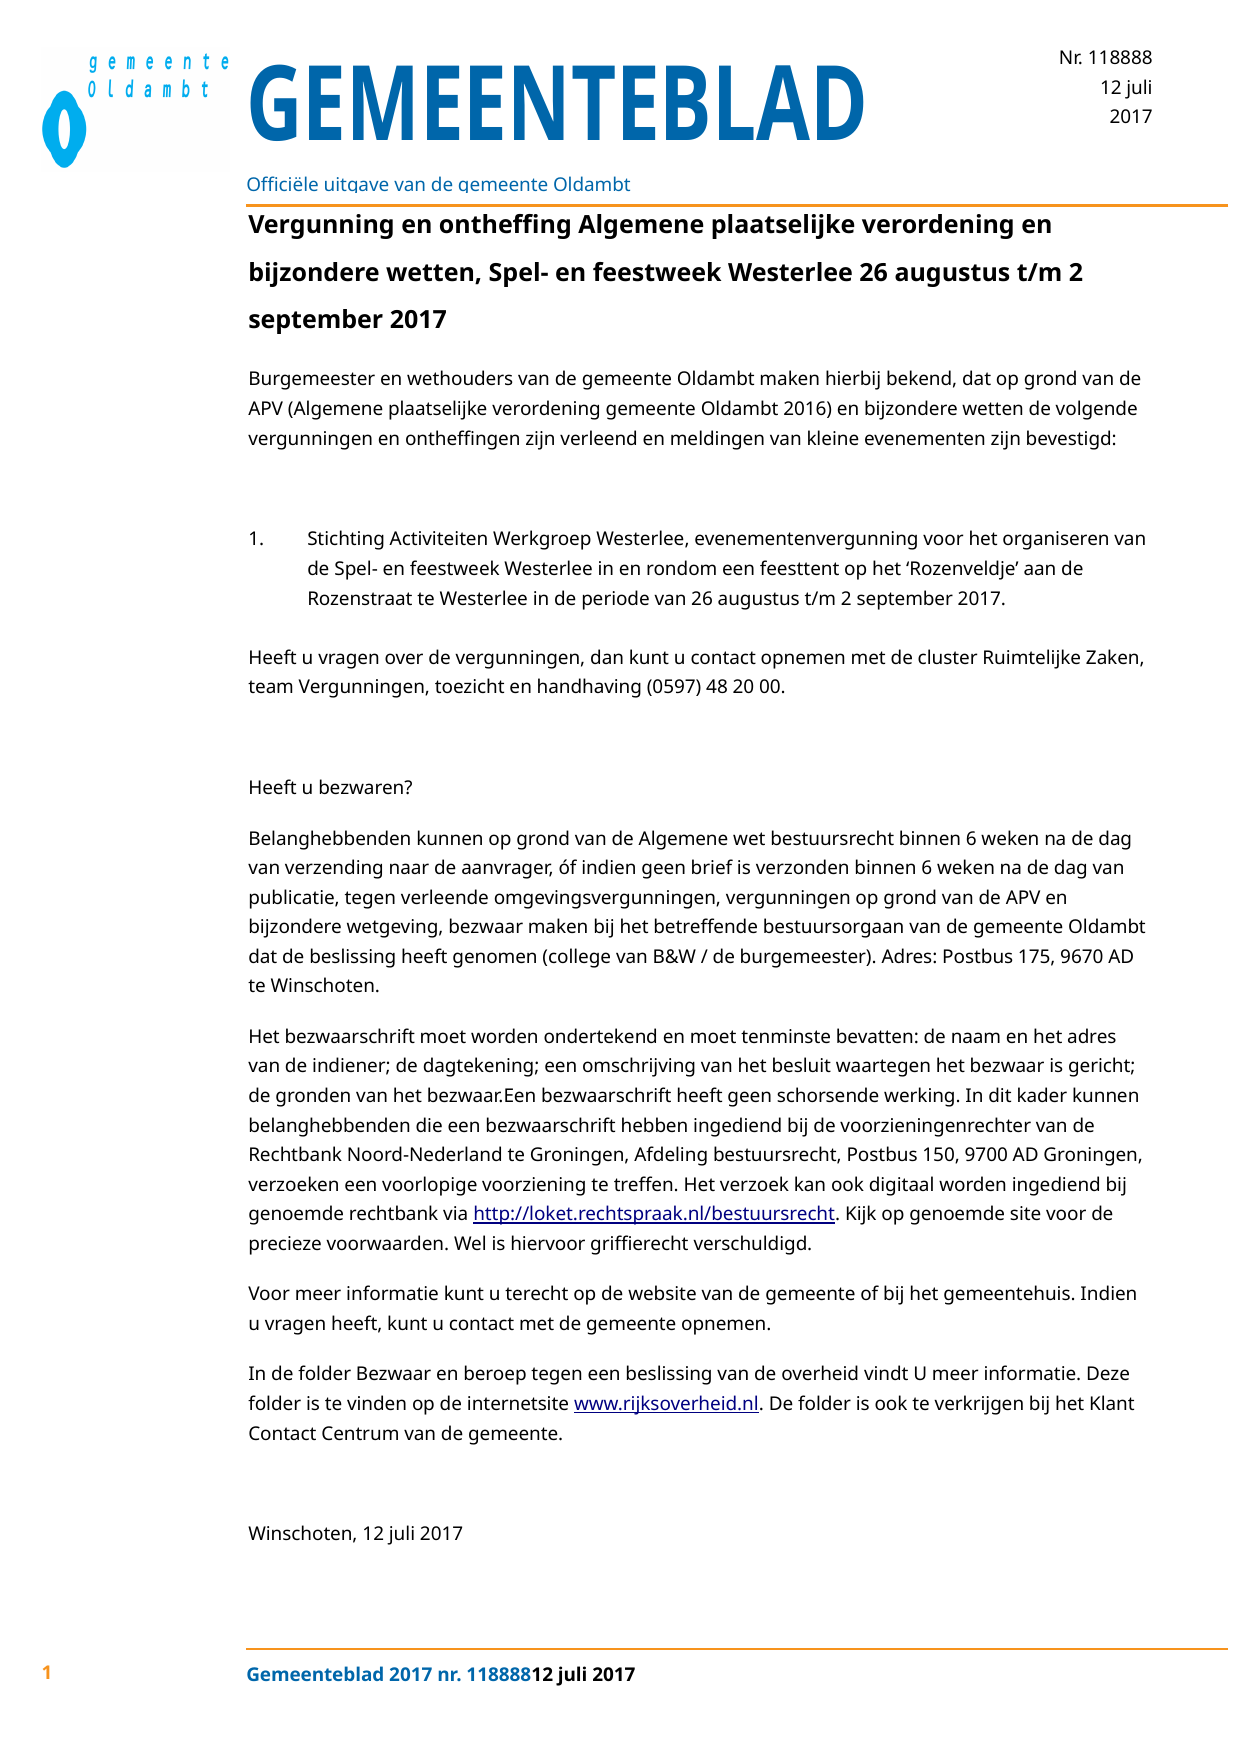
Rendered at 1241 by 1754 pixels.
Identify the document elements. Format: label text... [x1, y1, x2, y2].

text Winschoten, 12 juli 2017 [248, 1521, 1152, 1546]
picture [41, 47, 231, 172]
text Voor meer informatie kunt u terecht op de website van de gemeente of bij het gemeentehuis. Indien u vragen heeft, kunt u contact met de gemeente opnemen. [248, 1281, 1152, 1336]
text Vergunning en ontheffing Algemene plaatselijke verordening en bijzondere wetten, Spel- en feestweek Westerlee 26 augustus t/m 2 september 2017 [248, 207, 1152, 336]
text Heeft u vragen over de vergunningen, dan kunt u contact opnemen met de cluster Ruimtelijke Zaken, team Vergunningen, toezicht en handhaving (0597) 48 20 00. [248, 644, 1152, 699]
text In de folder Bezwaar en beroep tegen een beslissing van de overheid vindt U meer informatie. Deze folder is te vinden op de internetsite www.rijksoverheid.nl. De folder is ook te verkrijgen bij het Klant Contact Centrum van de gemeente. [248, 1361, 1152, 1445]
list Stichting Activiteiten Werkgroep Westerlee, evenementenvergunning voor het organiseren van de Spel- en feestweek Westerlee in en rondom een feesttent op het ‘Rozenveldje’ aan de Rozenstraat te Westerlee in de periode van 26 augustus t/m 2 september 2017. [248, 526, 1152, 610]
text Heeft u bezwaren? [248, 774, 1152, 800]
text Burgemeester en wethouders van de gemeente Oldambt maken hierbij bekend, dat op grond van de APV (Algemene plaatselijke verordening gemeente Oldambt 2016) en bijzondere wetten de volgende vergunningen en ontheffingen zijn verleend en meldingen van kleine evenementen zijn bevestigd: [248, 366, 1152, 450]
text Belanghebbenden kunnen op grond van de Algemene wet bestuursrecht binnen 6 weken na de dag van verzending naar de aanvrager, óf indien geen brief is verzonden binnen 6 weken na de dag van publicatie, tegen verleende omgevingsvergunningen, vergunningen op grond van de APV en bijzondere wetgeving, bezwaar maken bij het betreffende bestuursorgaan van de gemeente Oldambt dat de beslissing heeft genomen (college van B&W / de burgemeester). Adres: Postbus 175, 9670 AD te Winschoten. [248, 825, 1152, 998]
text Het bezwaarschrift moet worden ondertekend en moet tenminste bevatten: de naam en het adres van de indiener; de dagtekening; een omschrijving van het besluit waartegen het bezwaar is gericht; de gronden van het bezwaar.Een bezwaarschrift heeft geen schorsende werking. In dit kader kunnen belanghebbenden die een bezwaarschrift hebben ingediend bij de voorzieningenrechter van de Rechtbank Noord-Nederland te Groningen, Afdeling bestuursrecht, Postbus 150, 9700 AD Groningen, verzoeken een voorlopige voorziening te treffen. Het verzoek kan ook digitaal worden ingediend bij genoemde rechtbank via http://loket.rechtspraak.nl/bestuursrecht. Kijk op genoemde site voor de precieze voorwaarden. Wel is hiervoor griffierecht verschuldigd. [248, 1023, 1152, 1256]
